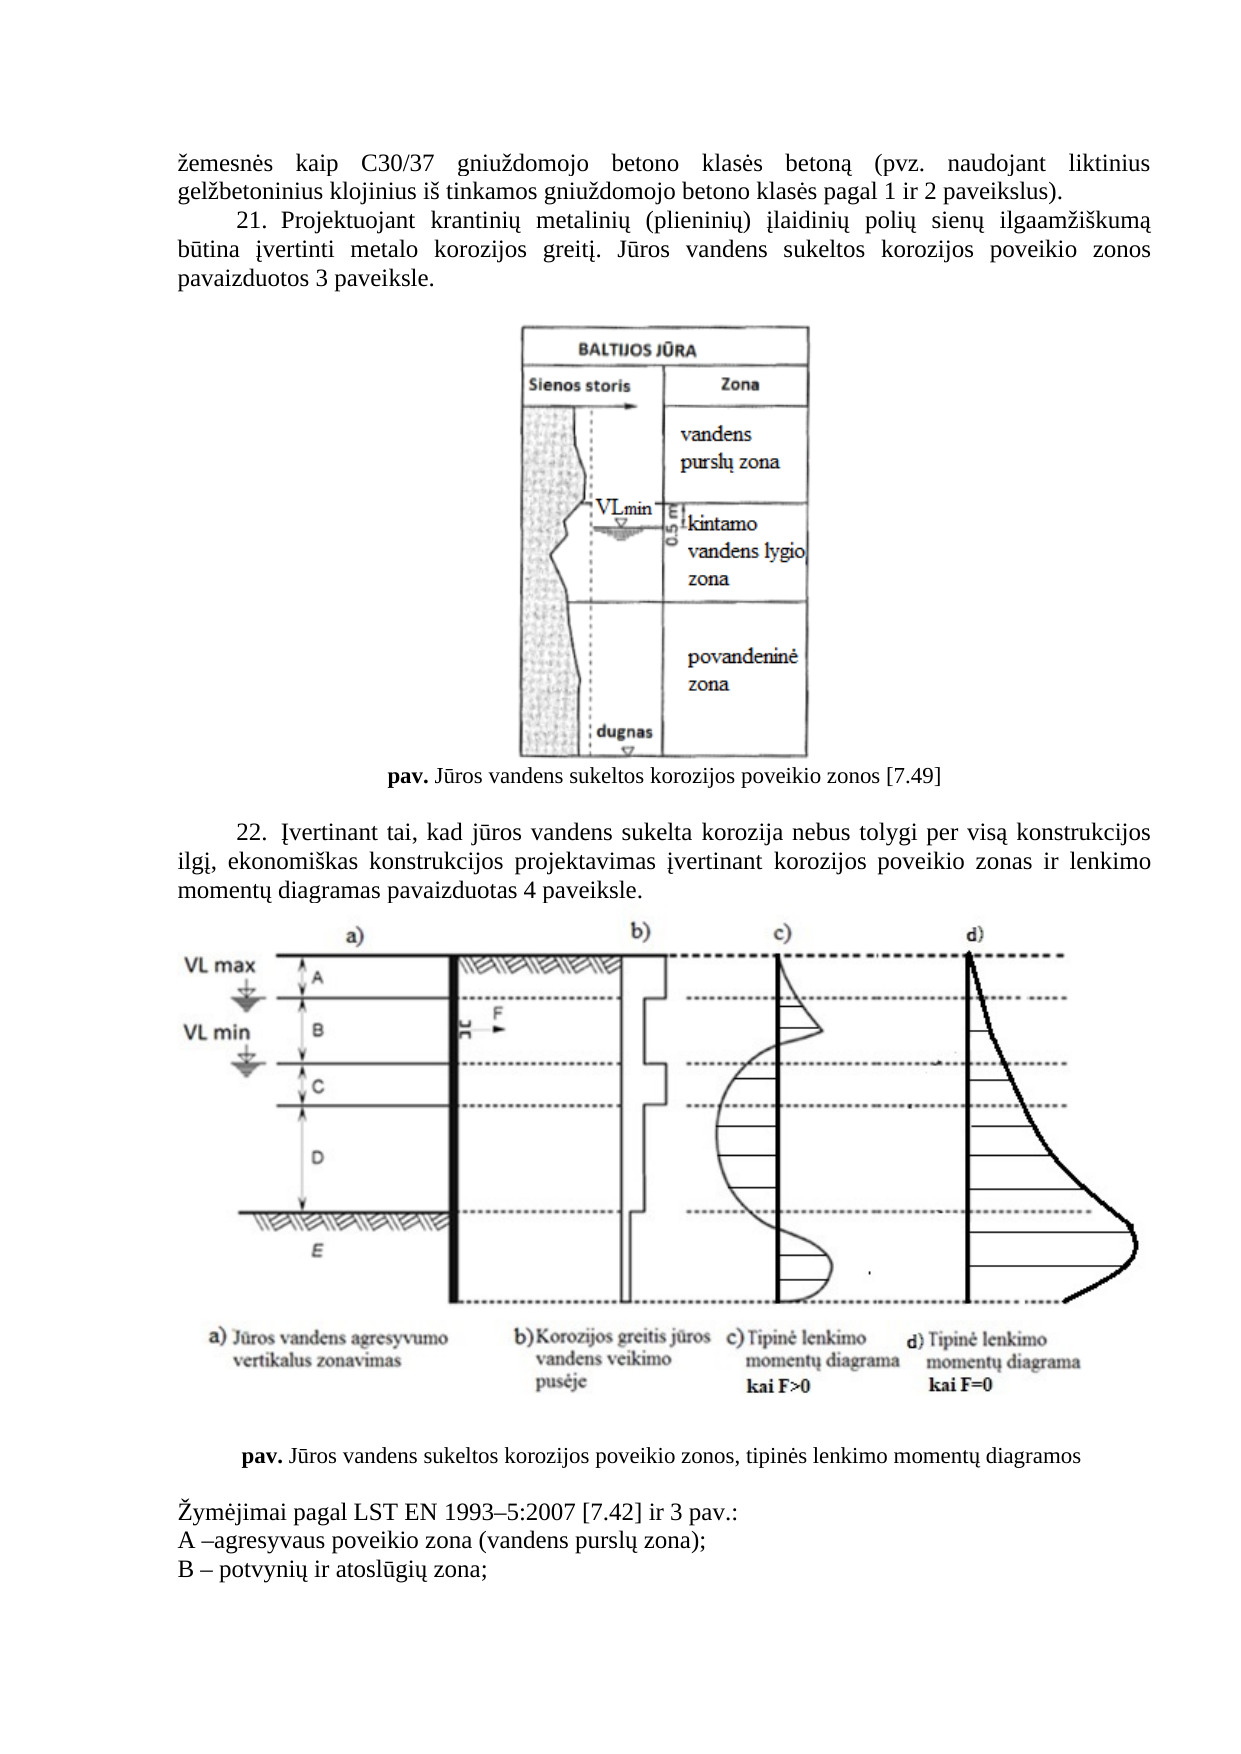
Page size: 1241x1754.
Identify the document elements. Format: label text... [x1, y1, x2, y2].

text A –agresyvaus poveikio zona (vandens purslų zona); [177, 1526, 1152, 1554]
text Žymėjimai pagal LST EN 1993–5:2007 [7.42] ir 3 pav.: [177, 1497, 1152, 1526]
text pav. Jūros vandens sukeltos korozijos poveikio zonos [7.49] [177, 762, 1152, 789]
text B – potvynių ir atoslūgių zona; [177, 1554, 1152, 1583]
text pav. Jūros vandens sukeltos korozijos poveikio zonos, tipinės lenkimo momentų diagramos [177, 1442, 1152, 1468]
text 21. Projektuojant krantinių metalinių (plieninių) įlaidinių polių sienų ilgaamžiškumą būtina įvertinti metalo korozijos greitį. Jūros vandens sukeltos korozijos poveikio zonos pavaizduotos 3 paveiksle. [177, 205, 1152, 291]
text žemesnės kaip C30/37 gniuždomojo betono klasės betoną (pvz. naudojant liktinius gelžbetoninius klojinius iš tinkamos gniuždomojo betono klasės pagal 1 ir 2 paveikslus). [177, 148, 1152, 205]
text 22. Įvertinant tai, kad jūros vandens sukelta korozija nebus tolygi per visą konstrukcijos ilgį, ekonomiškas konstrukcijos projektavimas įvertinant korozijos poveikio zonas ir lenkimo momentų diagramas pavaizduotas 4 paveiksle. [177, 817, 1152, 903]
